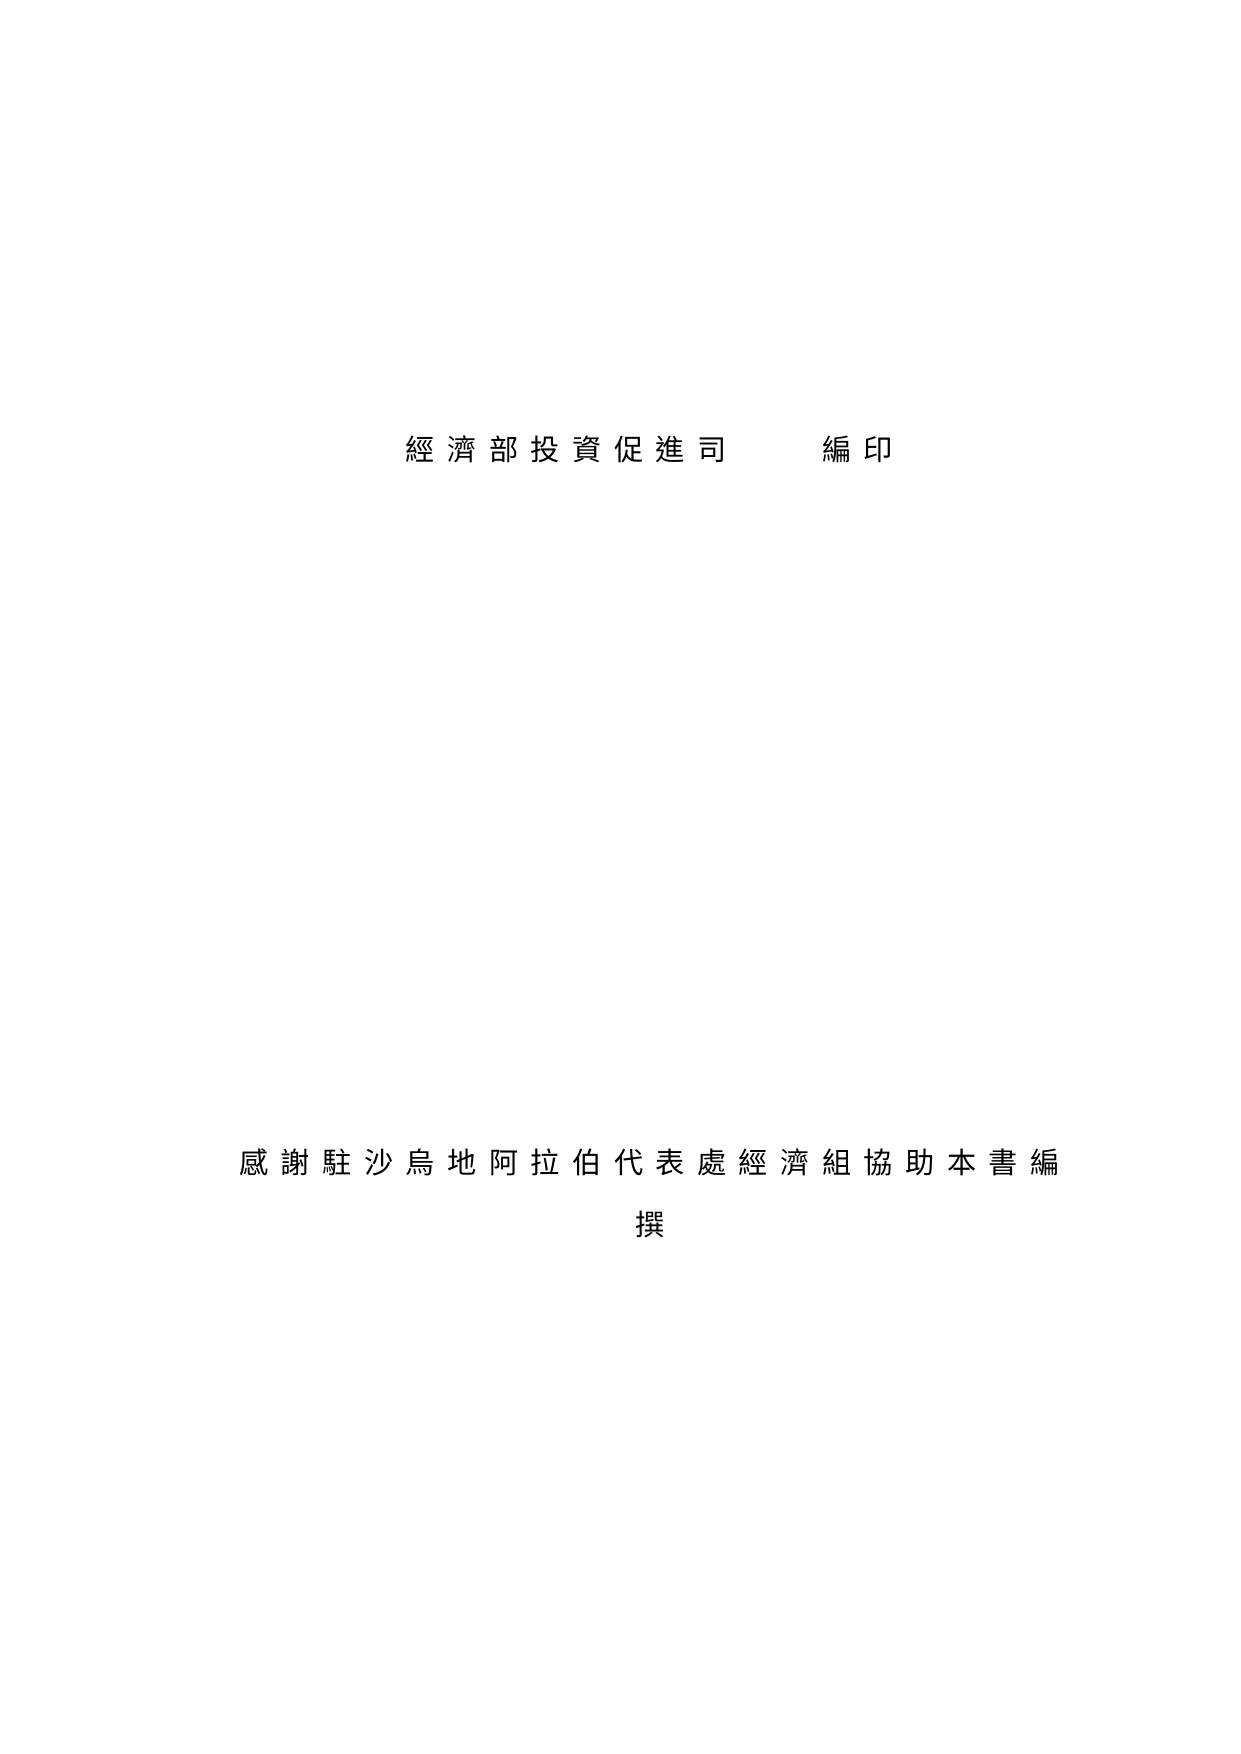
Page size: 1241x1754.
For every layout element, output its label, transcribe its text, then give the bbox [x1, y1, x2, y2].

table_cell 經濟部投資促進司 編印 [186, 281, 1077, 1119]
table_cell 感謝駐沙烏地阿拉伯代表處經濟組協助本書編撰 [186, 1119, 1077, 1244]
